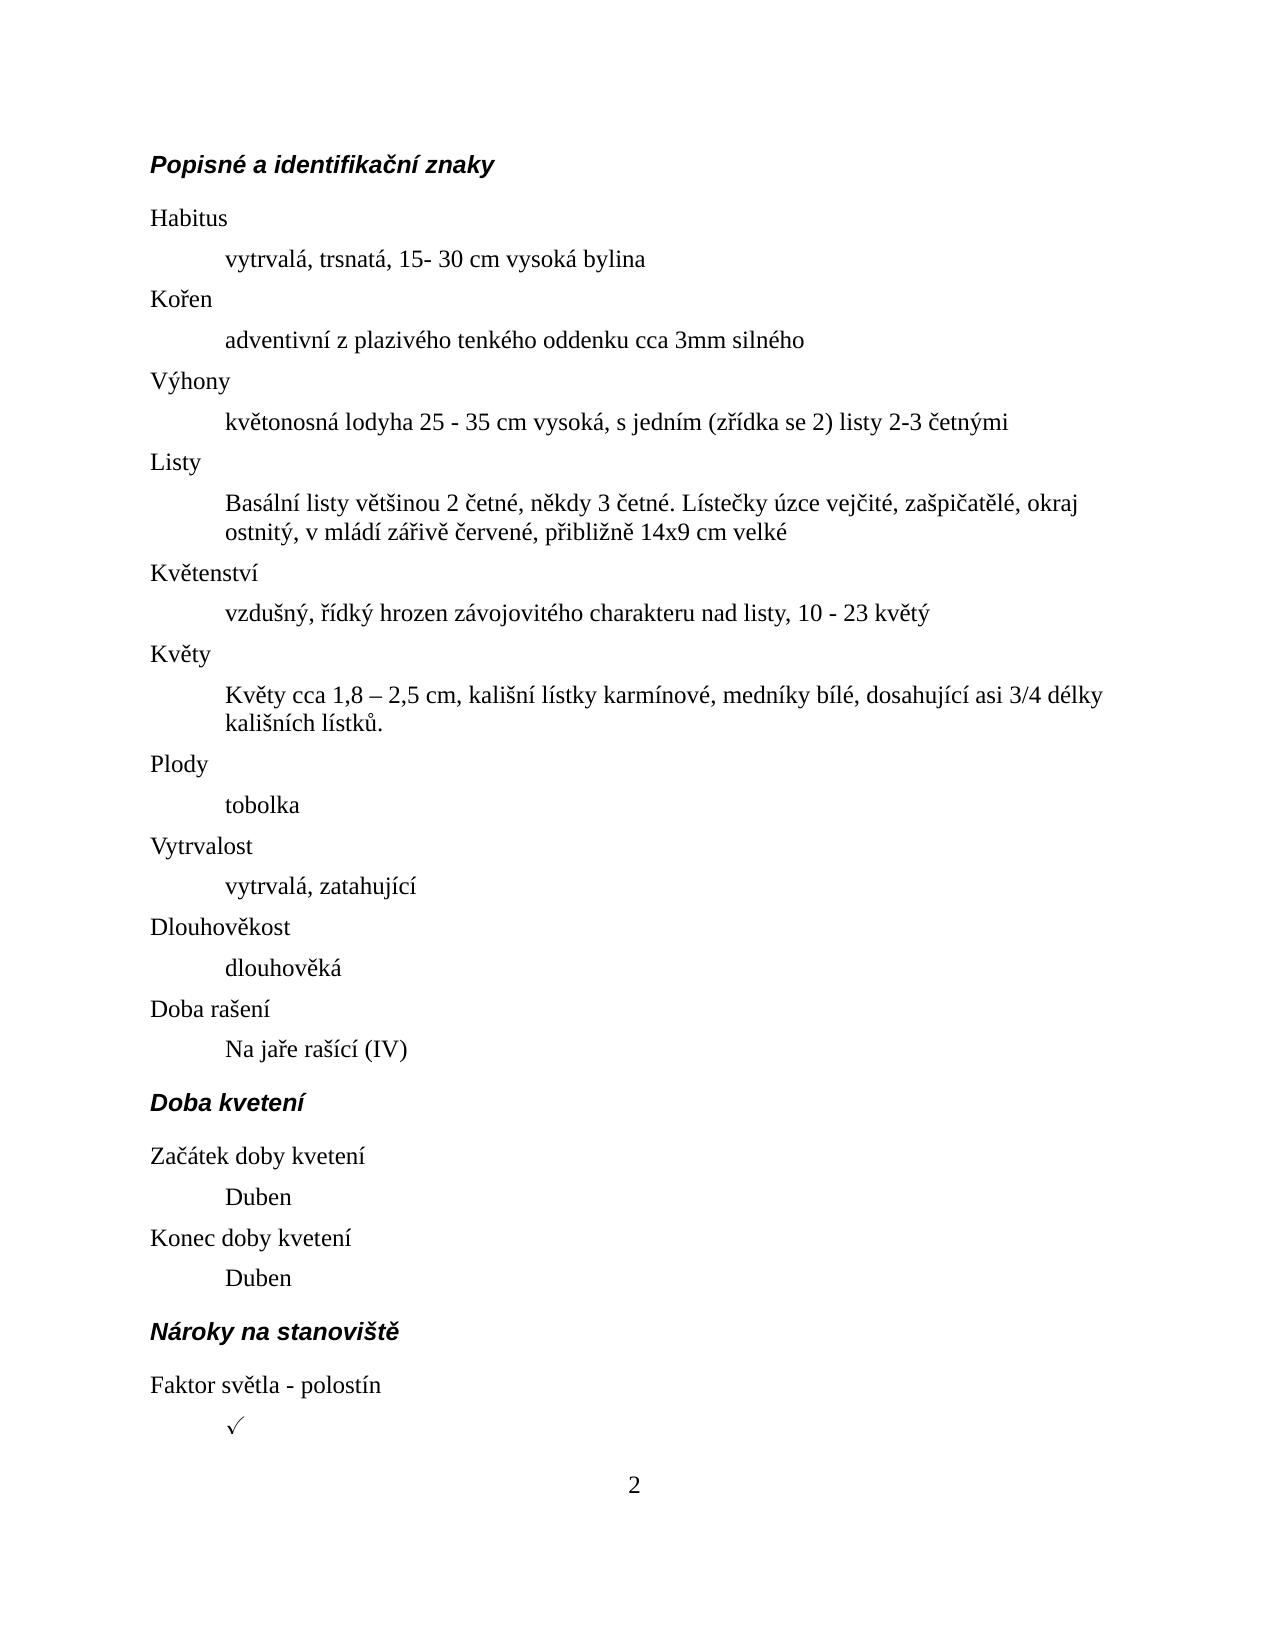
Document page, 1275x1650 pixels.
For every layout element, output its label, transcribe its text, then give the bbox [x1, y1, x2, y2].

text Vytrvalost [150, 831, 1125, 859]
text vytrvalá, trsnatá, 15- 30 cm vysoká bylina [225, 244, 1125, 272]
subtitle Nároky na stanoviště [150, 1317, 1125, 1346]
text Květy cca 1,8 – 2,5 cm, kališní lístky karmínové, medníky bílé, dosahující asi 3/4 délky kališních lístků. [225, 680, 1125, 737]
text Basální listy většinou 2 četné, někdy 3 četné. Lístečky úzce vejčité, zašpičatělé, okraj ostnitý, v mládí zářivě červené, přibližně 14x9 cm velké [225, 488, 1125, 546]
text Dlouhověkost [150, 912, 1125, 941]
subtitle Popisné a identifikační znaky [150, 150, 1125, 178]
text Začátek doby kvetení [150, 1141, 1125, 1170]
text Květenství [150, 558, 1125, 586]
text Faktor světla - polostín [150, 1370, 1125, 1399]
text ✓ [225, 1411, 1125, 1439]
text adventivní z plazivého tenkého oddenku cca 3mm silného [225, 325, 1125, 354]
text květonosná lodyha 25 - 35 cm vysoká, s jedním (zřídka se 2) listy 2-3 četnými [225, 407, 1125, 435]
text Na jaře rašící (IV) [225, 1034, 1125, 1063]
text Plody [150, 749, 1125, 778]
text Výhony [150, 366, 1125, 395]
subtitle Doba kvetení [150, 1088, 1125, 1117]
text Kořen [150, 284, 1125, 313]
text vzdušný, řídký hrozen závojovitého charakteru nad listy, 10 - 23 květý [225, 598, 1125, 627]
text Duben [225, 1182, 1125, 1211]
text Konec doby kvetení [150, 1223, 1125, 1251]
text Duben [225, 1263, 1125, 1292]
text tobolka [225, 790, 1125, 819]
text vytrvalá, zatahující [225, 871, 1125, 900]
text Doba rašení [150, 994, 1125, 1022]
text Habitus [150, 203, 1125, 232]
text dlouhověká [225, 953, 1125, 982]
text Květy [150, 639, 1125, 668]
text Listy [150, 447, 1125, 476]
